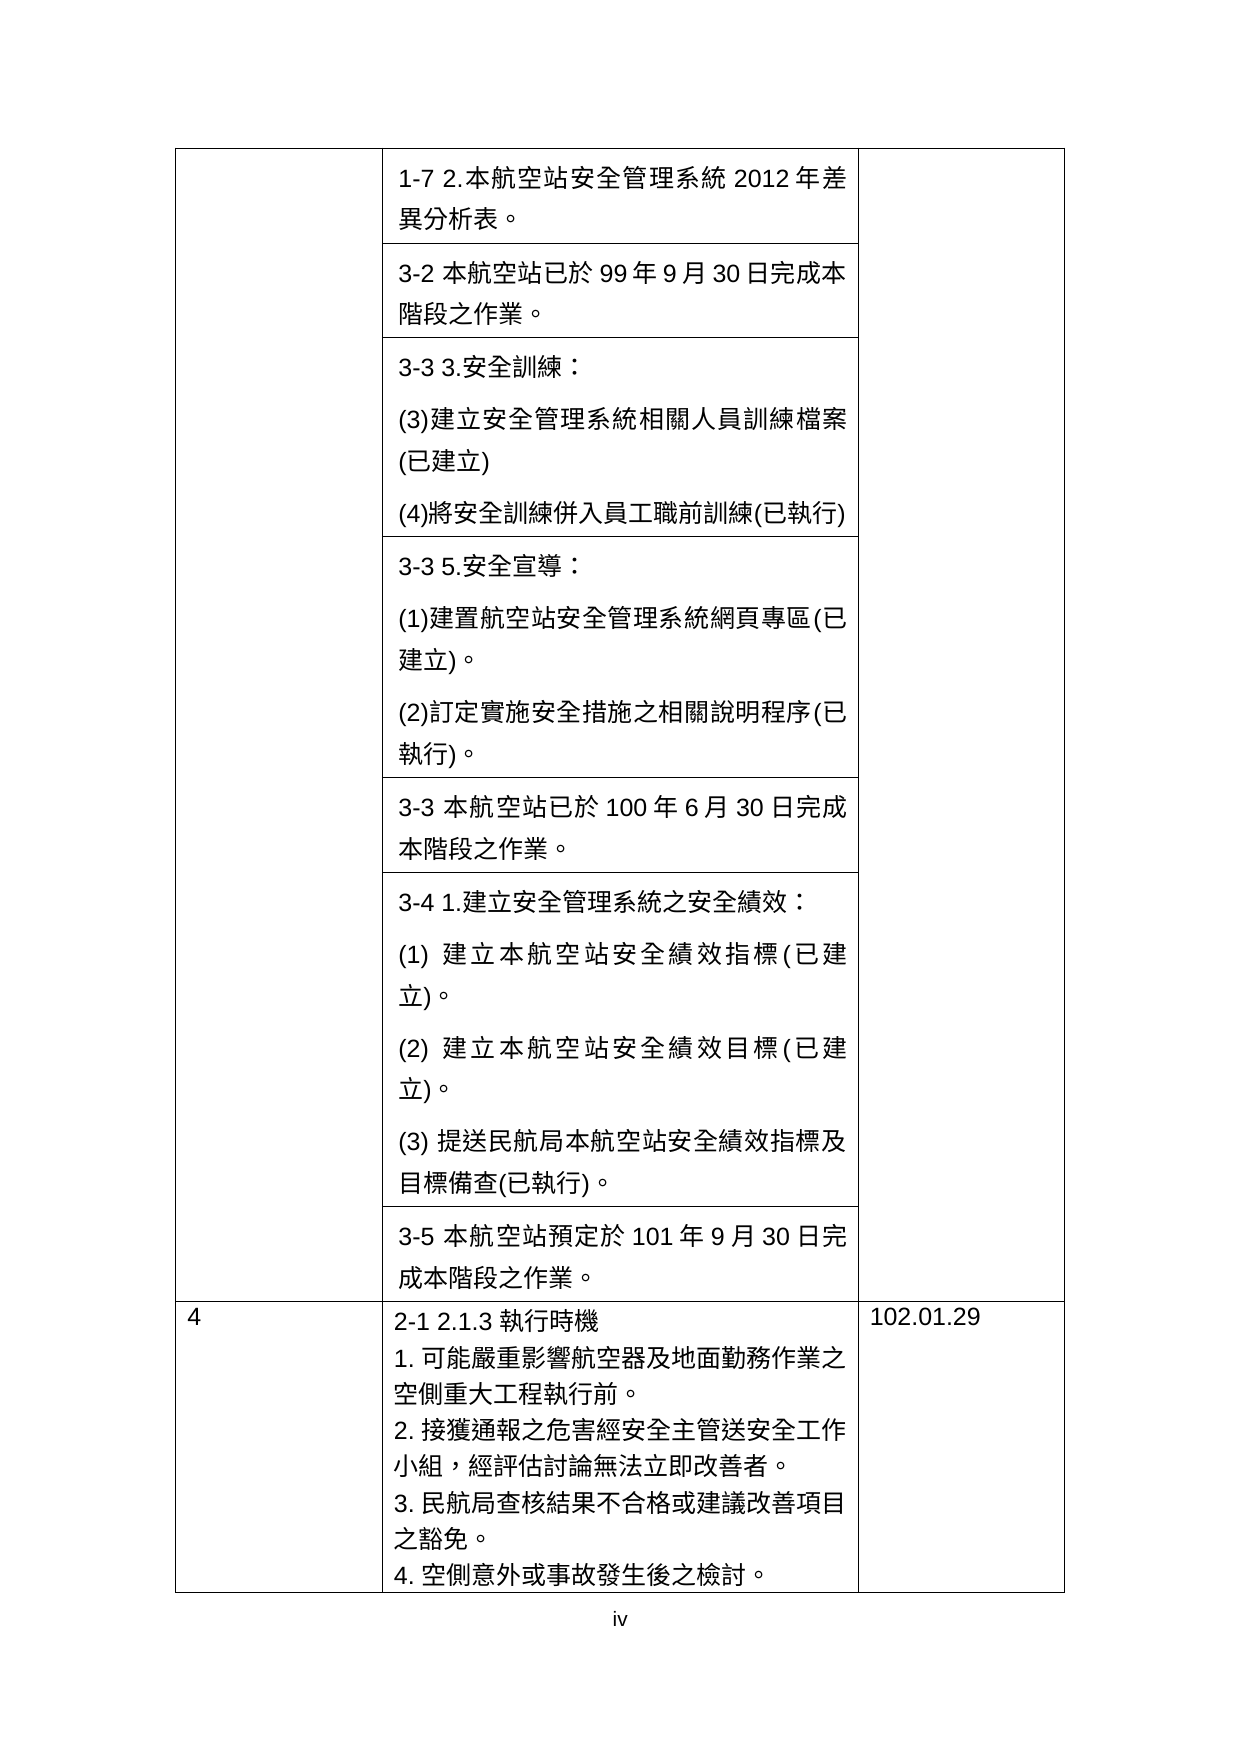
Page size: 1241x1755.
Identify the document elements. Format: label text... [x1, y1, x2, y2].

table_cell 3-4 1.建立安全管理系統之安全績效： (1) 建立本航空站安全績效指標(已建立)。 (2) 建立本航空站安全績效目標(已建立)。 (3) 提送民航局本航空站安全績效指標及目標備查(已執行)。 [383, 873, 858, 1206]
table_cell 3-3 5.安全宣導： (1)建置航空站安全管理系統網頁專區(已建立)。 (2)訂定實施安全措施之相關說明程序(已執行)。 [383, 537, 858, 777]
table_cell 3-5 本航空站預定於101年9月30日完成本階段之作業。 [383, 1207, 858, 1301]
table_cell 1-7 2.本航空站安全管理系統2012年差異分析表。 [383, 149, 858, 242]
table_cell 102.01.29 [859, 1302, 1064, 1592]
table_cell 4 [176, 1302, 382, 1592]
table_cell 3-2 本航空站已於99年9月30日完成本階段之作業。 [383, 244, 858, 337]
table_cell 3-3 本航空站已於100年6月30日完成本階段之作業。 [383, 778, 858, 872]
table_cell [176, 149, 382, 1301]
table_cell [859, 149, 1064, 1301]
table_cell 3-3 3.安全訓練： (3)建立安全管理系統相關人員訓練檔案(已建立) (4)將安全訓練併入員工職前訓練(已執行) [383, 338, 858, 536]
table_cell 2-1 2.1.3 執行時機 1. 可能嚴重影響航空器及地面勤務作業之空側重大工程執行前。 2. 接獲通報之危害經安全主管送安全工作小組，經評估討論無法立即改善者。 3. 民航局查核結果不合格或建議改善項目之豁免。 4. 空側意外或事故發生後之檢討。 [383, 1302, 858, 1592]
